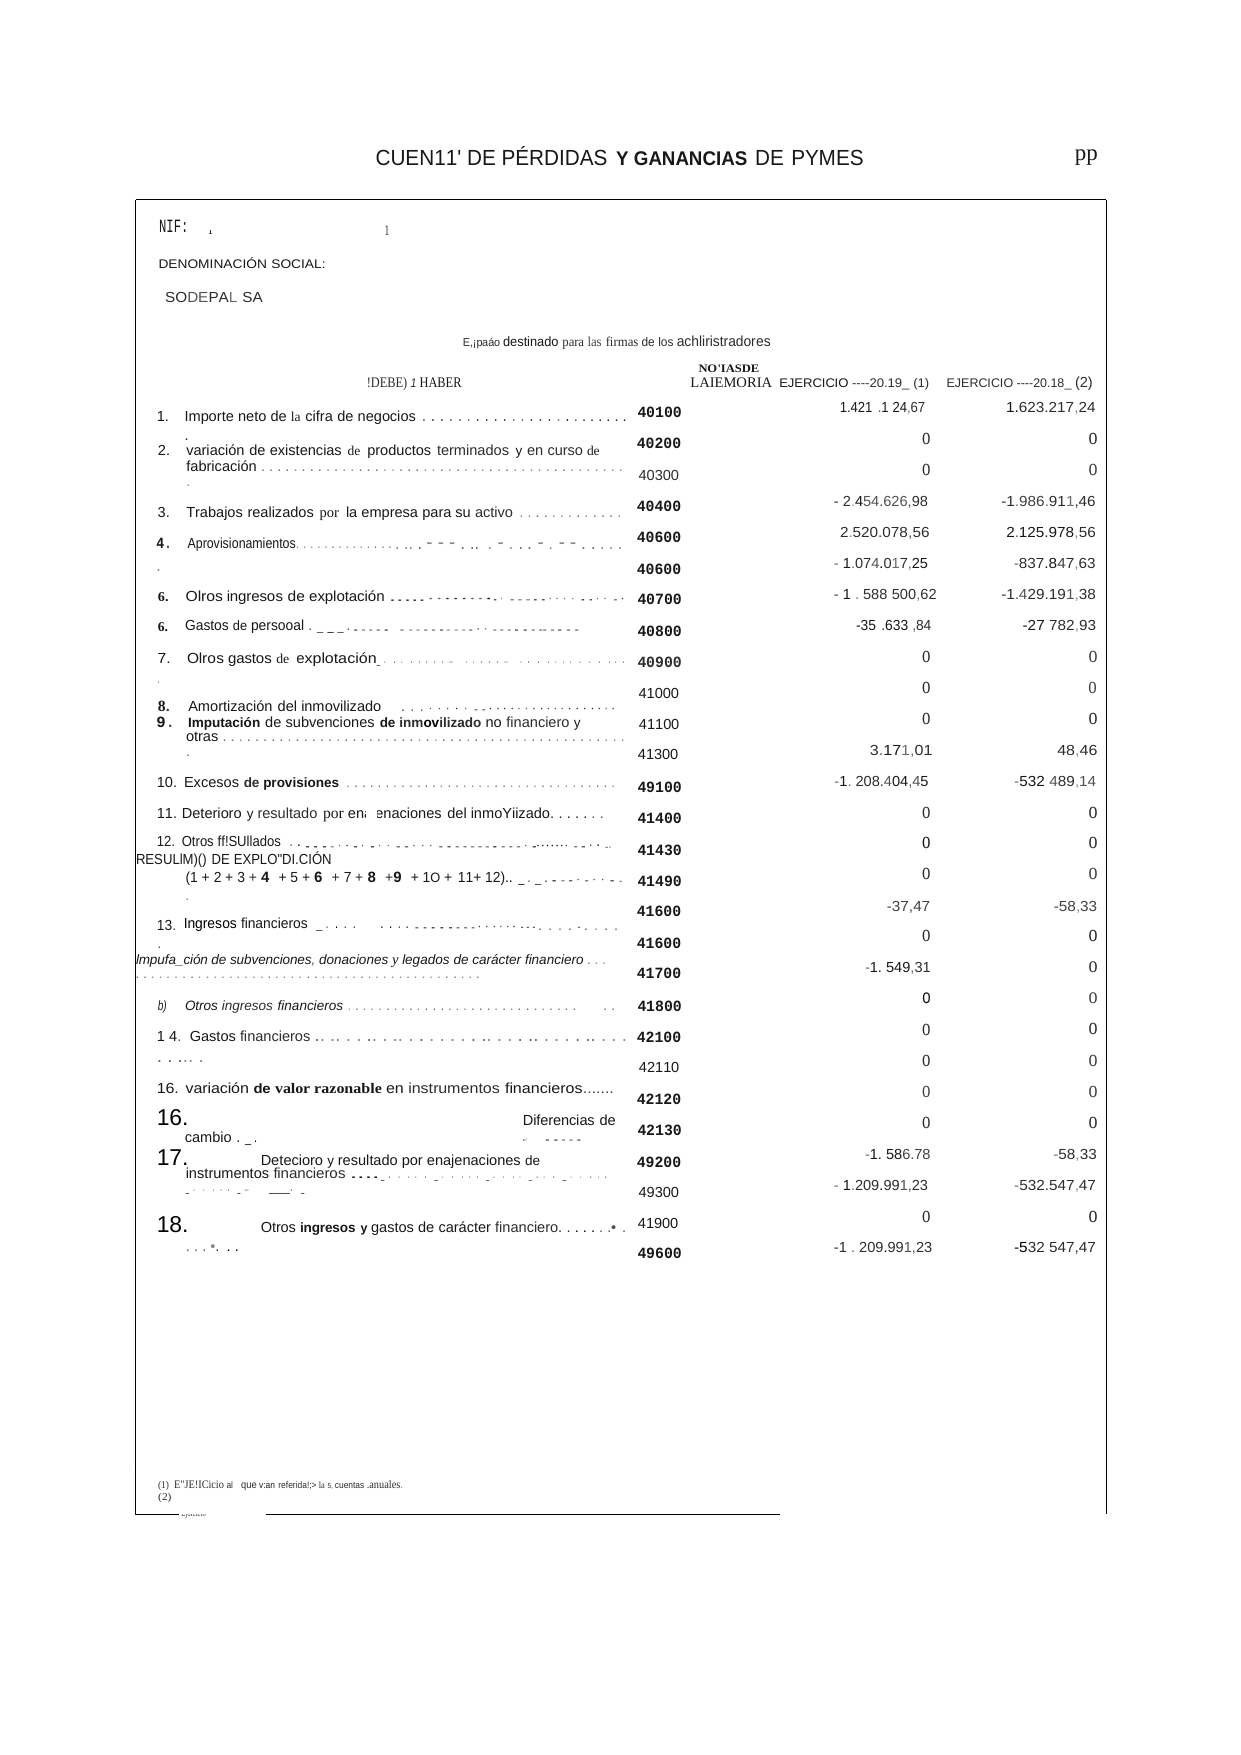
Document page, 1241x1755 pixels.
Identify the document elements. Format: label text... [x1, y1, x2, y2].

text -1.986.911,46 [1001, 493, 1106, 509]
text 40300 [638, 468, 686, 483]
text o [779, 1046, 930, 1071]
text - 1 . 588 500,62 [834, 586, 938, 602]
text 40200 [637, 438, 686, 452]
text o [779, 985, 930, 1008]
text 41430 [637, 842, 686, 858]
text -532 489,14 [1014, 772, 1106, 789]
text o [938, 453, 1097, 481]
text pp [1074, 139, 1098, 166]
text -837.847,63 [1013, 555, 1106, 572]
list lmpufa_ción de subvenciones, donaciones y legados de carácter financiero . . . . . . . . . . . . . . . . . . . . . . . . . . . . . . . . . . . . . . . . . . . . . . . . [136, 952, 615, 982]
text o [779, 1108, 930, 1133]
text o [938, 422, 1097, 450]
text 41700 [637, 967, 686, 982]
text o [938, 1015, 1097, 1040]
text -1. 549,31 [865, 959, 938, 976]
text 41600 [637, 904, 686, 920]
list Importe neto de la cifra de negocios · · · · · · · · · · · · · · · · · . . . . . . . . [157, 406, 627, 445]
text 41800 [637, 998, 686, 1014]
list Trabajos realizados por la empresa para su activo . . . . . . . . . . . . . [157, 503, 627, 520]
text DENOMINACIÓN SOCIAL: [158, 257, 448, 271]
text CUEN11' DE PÉRDIDAS Y GANANCIAS DE PYMES [375, 145, 869, 170]
text 49300 [638, 1184, 686, 1200]
text 7. Olros gastos de explotación_ . . . . · · · · ·· · · · · · ·· · · . . . . . . . . . . . . [157, 649, 627, 686]
text o [938, 1046, 1097, 1072]
list variación de existencias de productos terminados y en curso de [158, 445, 627, 459]
text o [938, 671, 1096, 698]
text E,¡paáo destinado para las firmas de los achliristradores [463, 332, 1106, 349]
text - 1.074.017,25 [834, 555, 938, 572]
text -1.429.191,38 [1001, 586, 1106, 602]
text EJERCICIO ----20.19_ (1) [779, 375, 938, 389]
text 40900 [637, 656, 686, 670]
text (1 + 2 + 3 + 4 + 5 + 6 + 7 + 8 +9 + 1O + 11+ 12).. _ . _ . - - - · - · · - - · [185, 868, 627, 904]
text 42120 [637, 1091, 686, 1108]
text 8. Amortización del inmovilizado . . . · · · · · - - · · · · · · · · · · · · · · · · · · [158, 696, 627, 715]
list Detecioro y resultado por enajenaciones de instrumentos financieros ...._ . . . . . _ . . . . . _ . . . . _ . . . _ . . . . . _ . . . . . _ ... . _ [157, 1149, 614, 1195]
text 6. Gastos de persooal . _ _ _ . [158, 617, 390, 637]
text otras . . . . . . . . . . . . . . . . . . . . . . . . . . . . . . . . . . . . . . . . . . . . . . . . . . . [186, 730, 627, 759]
text -1 . 209.991,23 [834, 1239, 938, 1256]
text 10. Excesos de provisiones . . . . . . . . . . . . . . . . . . . . . . . . . . . . . . . . . . . [157, 774, 627, 791]
text 4. Aprovisionamientos. . . . . . . . . . . . . . . .. . - - - . .. . - . . . - . - - . . . . . . [156, 529, 627, 576]
list Otros ingresos y gastos de carácter financiero. . . . . . .• . . . . •. . . [157, 1211, 627, 1254]
text 1.421 .1 24,67 [839, 399, 938, 416]
text o [938, 920, 1097, 947]
text 41600 [637, 936, 686, 952]
text -532.547,47 [1014, 1177, 1106, 1193]
text 48,46 [938, 741, 1097, 758]
text 1 4. Gastos financieros .. .. . . .. . .. . . . . . . . .. . . . .. . . . . .. . . . . . ... . [157, 1023, 627, 1067]
text -58,33 [938, 897, 1097, 914]
text o [779, 453, 930, 481]
text o [779, 858, 930, 885]
text 16. variación de valor razonable en instrumentos financieros....... [157, 1080, 627, 1097]
text SODEPAL SA [165, 288, 448, 305]
text !DEBE) 1 HABER [365, 374, 463, 391]
text - 2.454.626,98 [834, 493, 938, 509]
text 13. Ingresos financieros _ . . . . . . . . - - - - - - - - · · · · · · - - - . . . . - . . . . . [157, 915, 627, 952]
text o [779, 1015, 930, 1040]
text -37,47 [779, 897, 930, 914]
text 40400 [637, 501, 686, 514]
text 42110 [639, 1059, 686, 1076]
text 41300 [638, 748, 686, 762]
text o [938, 801, 1097, 823]
text o [938, 982, 1097, 1008]
text 9. Imputación de subvenciones de inmovilizado no financiero y [156, 715, 627, 730]
text 6. Olros ingresos de explotación .....········- · - - - - - · · · · - - · · - · [158, 587, 627, 606]
text 12. Otros ff!SUllados . . - - - - · · - · - · · - - · · · - - - - - - - - - - - · - · - - . . -· [157, 835, 627, 854]
text NIF: 1 A38732566 1 [159, 212, 448, 238]
text 40800 [637, 625, 686, 639]
text 41100 [639, 718, 686, 733]
text EJERCICIO ----20.18_ (2) [946, 373, 1106, 390]
text o [938, 858, 1097, 885]
text o [938, 826, 1097, 854]
text o [779, 671, 930, 698]
text 1.623.217,24 [1006, 399, 1106, 416]
text o [779, 826, 930, 854]
text fabricación . . . . . . . . . . . . . . . . . . . . . . . . . . . . . . . . . . . . . . . . . . . . . . [186, 459, 627, 489]
text 2.125.978,56 [1006, 524, 1106, 541]
text 40100 [637, 406, 686, 420]
text 40700 [637, 593, 686, 608]
text (1) E"JE!ICicio al que v:an referida!;> la 5, cuentas .anuales. [158, 1477, 1106, 1491]
text o [779, 640, 930, 667]
list Diferencias de cambio . _ . --· - - - - - [157, 1111, 627, 1146]
text 11. Deterioro y resultado por enajenaciones del inmoYiizado. . . . . . . [157, 804, 366, 822]
text 3.171,01 [869, 741, 938, 758]
list RESULlM)() DE EXPLO"DI.CIÓN [136, 854, 627, 868]
text 40600 [637, 532, 686, 545]
text o [938, 640, 1097, 667]
text - - - - - - - - - - - - - - - - · · - - - - - - -- - - - - [399, 617, 627, 637]
text (2) [158, 1491, 1106, 1503]
text 40600 [637, 563, 686, 578]
text 49100 [637, 780, 686, 798]
text o [938, 702, 1097, 729]
text o [938, 1108, 1097, 1133]
text -532 547,47 [1014, 1238, 1106, 1255]
text o [938, 1203, 1097, 1227]
text 42100 [637, 1029, 686, 1046]
text - 1.209.991,23 [834, 1177, 938, 1193]
text b) Otros ingresos financieros . . . . . . . . . . . . . . . . . . . . . . . . . . . . . . . . . . . [158, 998, 627, 1013]
text 42130 [637, 1122, 686, 1139]
text o [779, 1203, 930, 1227]
text NO'IASDE [698, 363, 779, 375]
text -1. 586.78 [865, 1146, 938, 1162]
text 49200 [637, 1153, 686, 1171]
text 49600 [637, 1246, 686, 1264]
text o [938, 1076, 1097, 1102]
text -27 782,93 [1022, 617, 1106, 633]
text o [779, 920, 930, 947]
text 41490 [637, 874, 686, 889]
text o [779, 422, 930, 449]
text 41000 [638, 687, 686, 701]
text o [779, 702, 930, 729]
text o [779, 801, 930, 823]
text LAIEMORIA [690, 375, 779, 391]
text Ejofclcio ª-· [181, 1514, 266, 1536]
text -35 .633 ,84 [856, 617, 938, 633]
text -58,33 [938, 1146, 1096, 1162]
text 41900 [638, 1215, 686, 1231]
text 11. Deterioro y resultado por enajenaciones del inmoYiizado. . . . . . . [377, 804, 627, 822]
text o [938, 952, 1097, 978]
text 41400 [637, 811, 686, 826]
text 2.520.078,56 [840, 524, 938, 541]
text o [779, 1076, 930, 1102]
text -1. 208.404,45 [834, 772, 938, 789]
